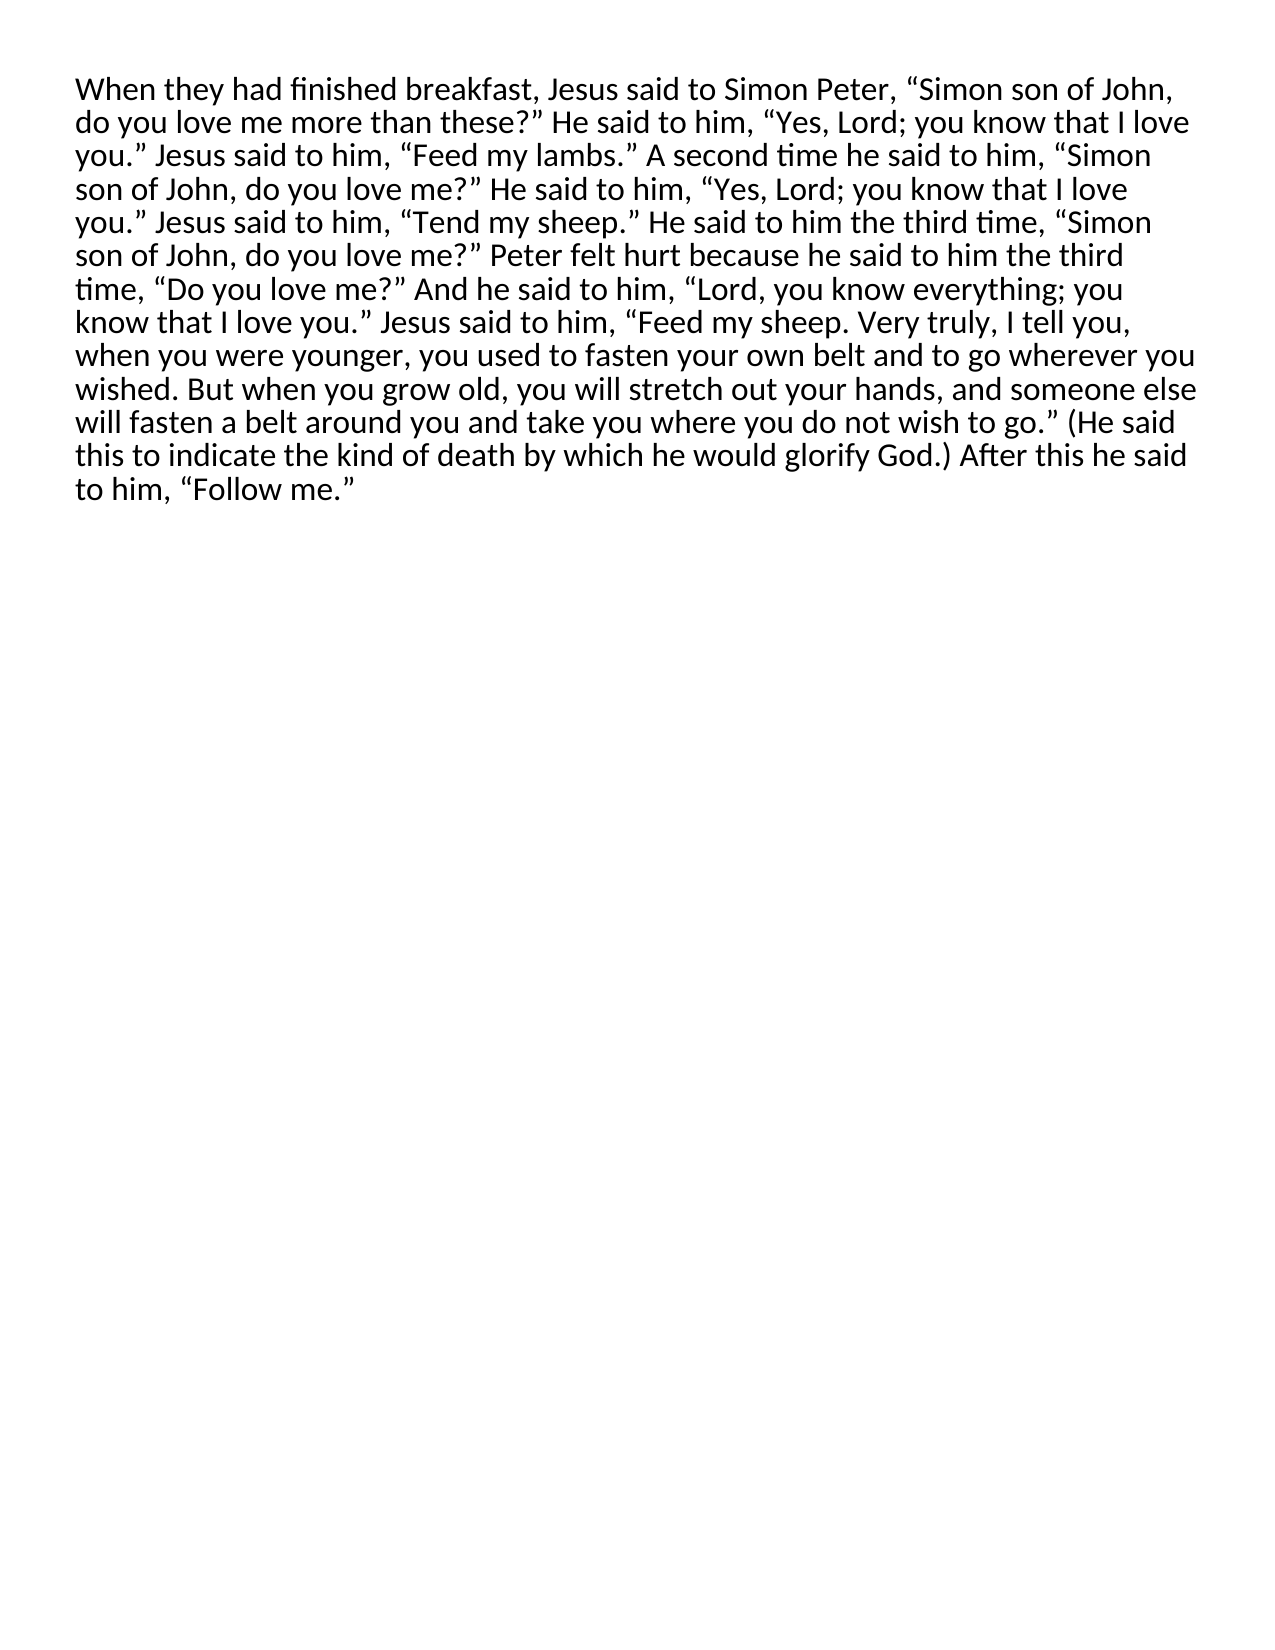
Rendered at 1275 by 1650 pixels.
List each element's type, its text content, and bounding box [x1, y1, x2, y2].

text When they had finished breakfast, Jesus said to Simon Peter, “Simon son of John, do you love me more than these?” He said to him, “Yes, Lord; you know that I love you.” Jesus said to him, “Feed my lambs.” A second time he said to him, “Simon son of John, do you love me?” He said to him, “Yes, Lord; you know that I love you.” Jesus said to him, “Tend my sheep.” He said to him the third time, “Simon son of John, do you love me?” Peter felt hurt because he said to him the third time, “Do you love me?” And he said to him, “Lord, you know everything; you know that I love you.” Jesus said to him, “Feed my sheep. Very truly, I tell you, when you were younger, you used to fasten your own belt and to go wherever you wished. But when you grow old, you will stretch out your hands, and someone else will fasten a belt around you and take you where you do not wish to go.” (He said this to indicate the kind of death by which he would glorify God.) After this he said to him, “Follow me.” [75, 75, 1200, 508]
